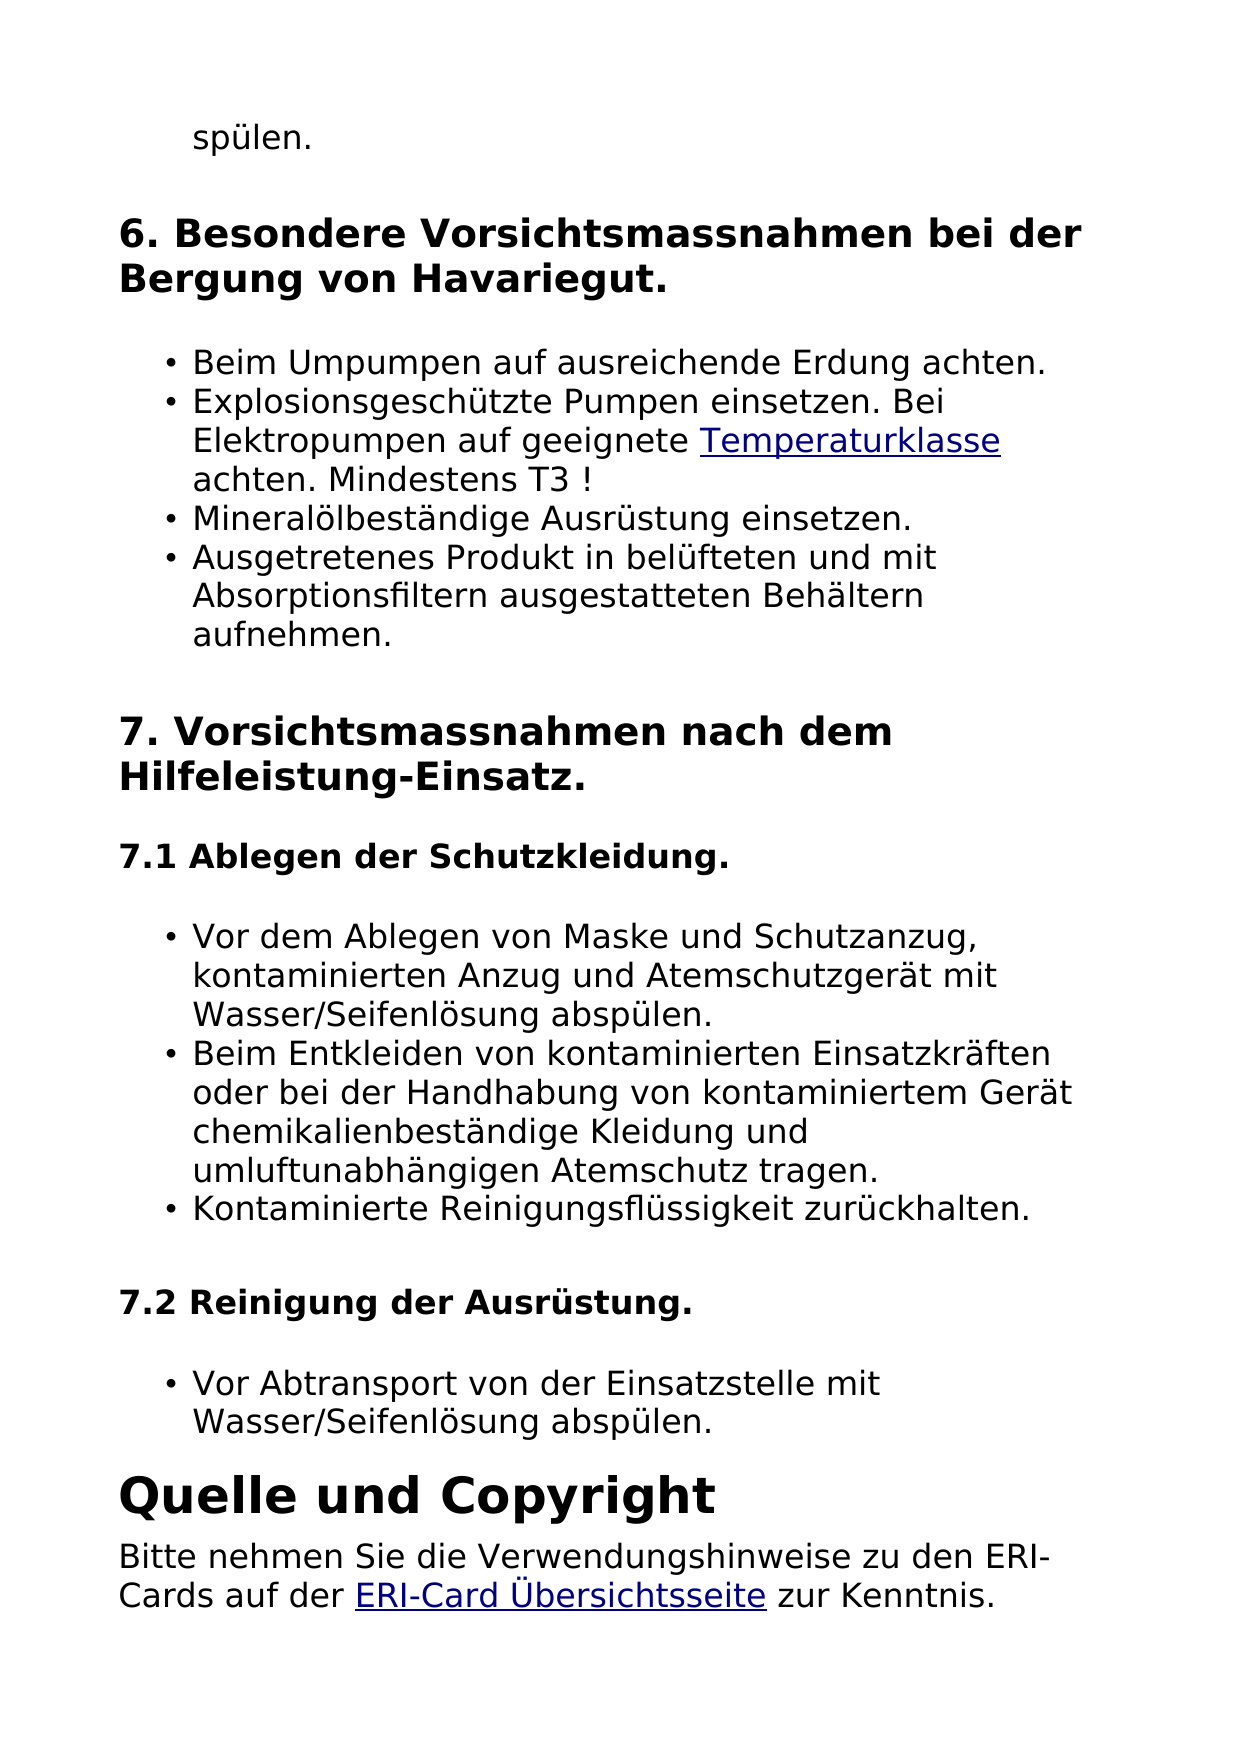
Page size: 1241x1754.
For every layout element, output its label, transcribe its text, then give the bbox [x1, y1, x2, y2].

subtitle 6. Besondere Vorsichtsmassnahmen bei der Bergung von Havariegut. [118, 211, 1122, 302]
list Mineralölbeständige Ausrüstung einsetzen. [177, 499, 1122, 538]
list Explosionsgeschützte Pumpen einsetzen. Bei Elektropumpen auf geeignete Temperaturklasse achten. Mindestens T3 ! [177, 383, 1122, 499]
subtitle 7.2 Reinigung der Ausrüstung. [118, 1283, 1122, 1322]
list Kontaminierte Reinigungsflüssigkeit zurückhalten. [177, 1190, 1122, 1229]
subtitle Quelle und Copyright [118, 1467, 1122, 1525]
list Beim Entkleiden von kontaminierten Einsatzkräften oder bei der Handhabung von kontaminiertem Gerät chemikalienbeständige Kleidung und umluftunabhängigen Atemschutz tragen. [177, 1034, 1122, 1190]
subtitle 7. Vorsichtsmassnahmen nach dem Hilfeleistung-Einsatz. [118, 709, 1122, 799]
list Ausgetretenes Produkt in belüfteten und mit Absorptionsfiltern ausgestatteten Behältern aufnehmen. [177, 538, 1122, 655]
list Vor dem Ablegen von Maske und Schutzanzug, kontaminierten Anzug und Atemschutzgerät mit Wasser/Seifenlösung abspülen. [177, 918, 1122, 1034]
list spülen. [177, 118, 1122, 157]
list Vor Abtransport von der Einsatzstelle mit Wasser/Seifenlösung abspülen. [177, 1364, 1122, 1442]
text Bitte nehmen Sie die Verwendungshinweise zu den ERI-Cards auf der ERI-Card Übersichtsseite zur Kenntnis. [118, 1537, 1122, 1615]
list Beim Umpumpen auf ausreichende Erdung achten. [177, 344, 1122, 383]
subtitle 7.1 Ablegen der Schutzkleidung. [118, 837, 1122, 876]
